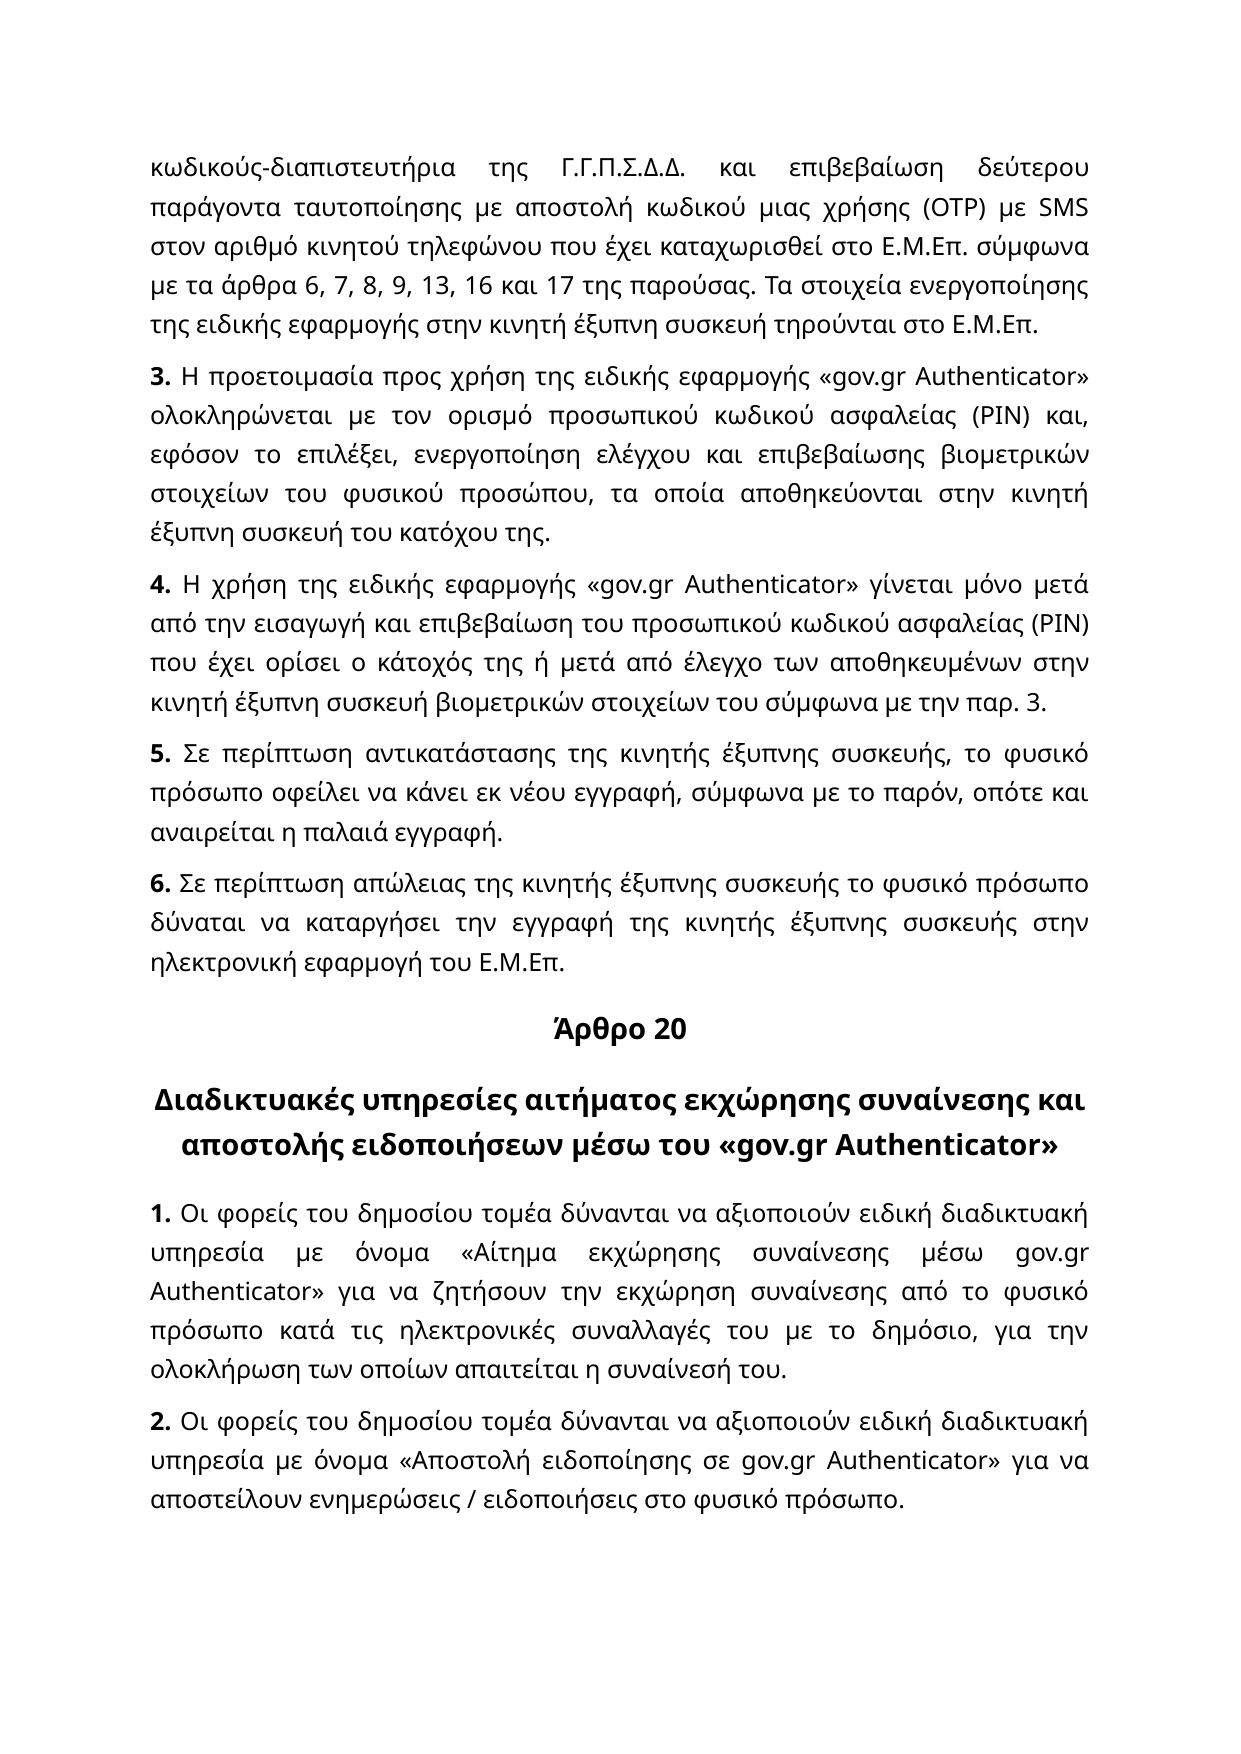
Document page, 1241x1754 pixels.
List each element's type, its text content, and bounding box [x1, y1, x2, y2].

subtitle Διαδικτυακές υπηρεσίες αιτήματος εκχώρησης συναίνεσης και αποστολής ειδοποιήσεων μέσω του «gov.gr Authenticator» [150, 1079, 1090, 1164]
text 4. Η χρήση της ειδικής εφαρμογής «gov.gr Authenticator» γίνεται μόνο μετά από την εισαγωγή και επιβεβαίωση του προσωπικού κωδικού ασφαλείας (PIN) που έχει ορίσει ο κάτοχός της ή μετά από έλεγχο των αποθηκευμένων στην κινητή έξυπνη συσκευή βιομετρικών στοιχείων του σύμφωνα με την παρ. 3. [150, 567, 1090, 718]
text 6. Σε περίπτωση απώλειας της κινητής έξυπνης συσκευής το φυσικό πρόσωπο δύναται να καταργήσει την εγγραφή της κινητής έξυπνης συσκευής στην ηλεκτρονική εφαρμογή του Ε.Μ.Επ. [150, 866, 1090, 978]
subtitle Άρθρο 20 [150, 1008, 1090, 1048]
text 2. Οι φορείς του δημοσίου τομέα δύνανται να αξιοποιούν ειδική διαδικτυακή υπηρεσία με όνομα «Αποστολή ειδοποίησης σε gov.gr Authenticator» για να αποστείλουν ενημερώσεις / ειδοποιήσεις στο φυσικό πρόσωπο. [150, 1403, 1090, 1516]
text 5. Σε περίπτωση αντικατάστασης της κινητής έξυπνης συσκευής, το φυσικό πρόσωπο οφείλει να κάνει εκ νέου εγγραφή, σύμφωνα με το παρόν, οπότε και αναιρείται η παλαιά εγγραφή. [150, 736, 1090, 848]
text κωδικούς-διαπιστευτήρια της Γ.Γ.Π.Σ.Δ.Δ. και επιβεβαίωση δεύτερου παράγοντα ταυτοποίησης με αποστολή κωδικού μιας χρήσης (OTP) με SMS στον αριθμό κινητού τηλεφώνου που έχει καταχωρισθεί στο Ε.Μ.Επ. σύμφωνα με τα άρθρα 6, 7, 8, 9, 13, 16 και 17 της παρούσας. Τα στοιχεία ενεργοποίησης της ειδικής εφαρμογής στην κινητή έξυπνη συσκευή τηρούνται στο Ε.Μ.Επ. [150, 150, 1090, 341]
text 1. Οι φορείς του δημοσίου τομέα δύνανται να αξιοποιούν ειδική διαδικτυακή υπηρεσία με όνομα «Αίτημα εκχώρησης συναίνεσης μέσω gov.gr Authenticator» για να ζητήσουν την εκχώρηση συναίνεσης από το φυσικό πρόσωπο κατά τις ηλεκτρονικές συναλλαγές του με το δημόσιο, για την ολοκλήρωση των οποίων απαιτείται η συναίνεσή του. [150, 1195, 1090, 1386]
text 3. Η προετοιμασία προς χρήση της ειδικής εφαρμογής «gov.gr Authenticator» ολοκληρώνεται με τον ορισμό προσωπικού κωδικού ασφαλείας (PIN) και, εφόσον το επιλέξει, ενεργοποίηση ελέγχου και επιβεβαίωσης βιομετρικών στοιχείων του φυσικού προσώπου, τα οποία αποθηκεύονται στην κινητή έξυπνη συσκευή του κατόχου της. [150, 358, 1090, 549]
